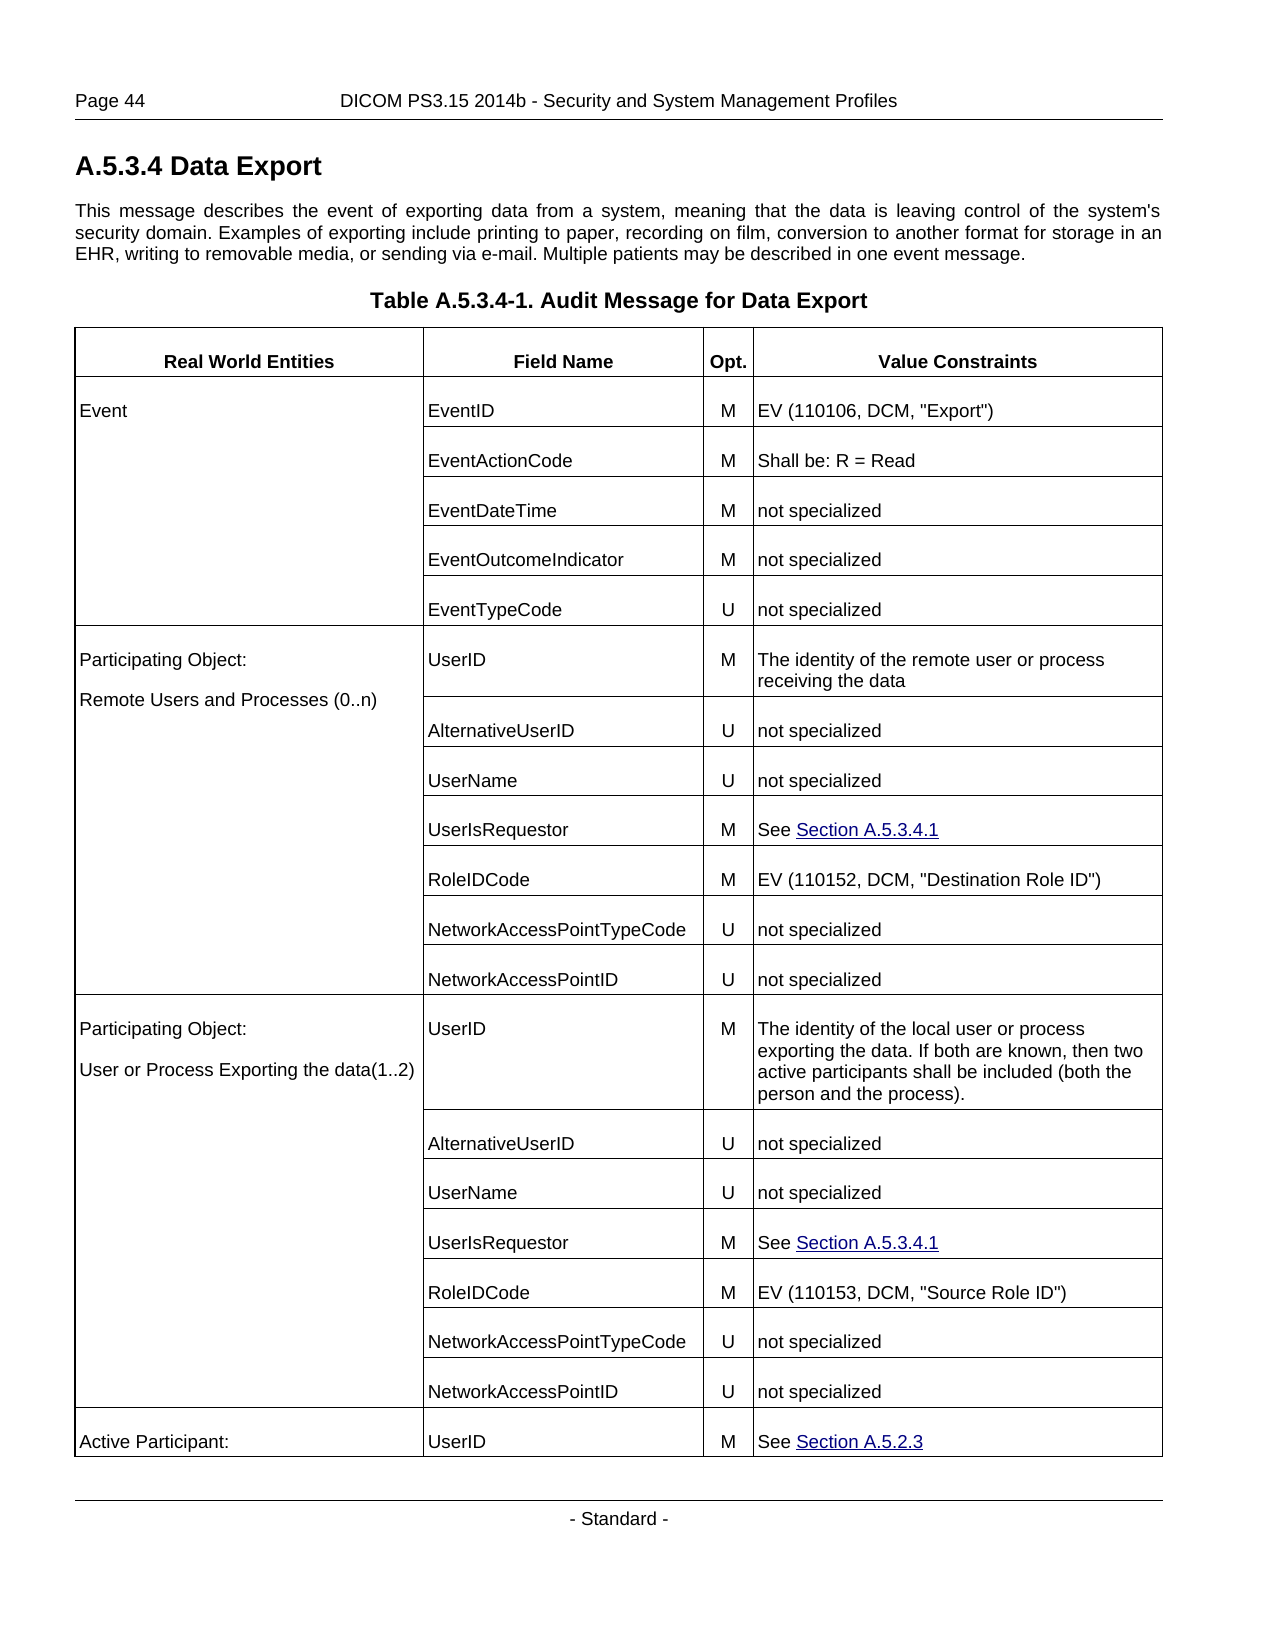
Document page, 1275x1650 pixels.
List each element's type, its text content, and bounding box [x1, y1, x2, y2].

table_cell NetworkAccessPointTypeCode [424, 1308, 703, 1357]
table_cell U [704, 1159, 753, 1208]
table_cell UserName [424, 747, 703, 795]
table_cell not specialized [754, 896, 1162, 944]
table_cell U [704, 1358, 753, 1407]
table_cell The identity of the remote user or process receiving the data [754, 626, 1162, 696]
table_cell not specialized [754, 1308, 1162, 1357]
table_cell The identity of the local user or process exporting the data. If both are known, then two active participants shall be included (both the person and the process). [754, 995, 1162, 1108]
table_header Value Constraints [754, 328, 1162, 376]
table_cell UserIsRequestor [424, 1209, 703, 1257]
table_cell EventDateTime [424, 477, 703, 525]
table_cell Event [76, 377, 423, 625]
table_cell M [704, 1209, 753, 1257]
table_cell not specialized [754, 576, 1162, 625]
table_cell M [704, 846, 753, 895]
table_cell EventTypeCode [424, 576, 703, 625]
table_cell not specialized [754, 945, 1162, 994]
text Table A.5.3.4-1. Audit Message for Data Export [75, 287, 1162, 313]
table_cell See Section A.5.2.3 [754, 1408, 1162, 1456]
table_cell not specialized [754, 526, 1162, 575]
table_cell M [704, 626, 753, 696]
table_cell U [704, 896, 753, 944]
table_cell M [704, 377, 753, 426]
table_header Opt. [704, 328, 753, 376]
table_cell EV (110153, DCM, "Source Role ID") [754, 1259, 1162, 1307]
table_cell M [704, 427, 753, 476]
table_cell UserID [424, 995, 703, 1108]
table_cell UserID [424, 1408, 703, 1456]
table_cell NetworkAccessPointID [424, 945, 703, 994]
table_cell NetworkAccessPointID [424, 1358, 703, 1407]
text This message describes the event of exporting data from a system, meaning that the data is leaving control of the system's security domain. Examples of exporting include printing to paper, recording on film, conversion to another format for storage in an EHR, writing to removable media, or sending via e-mail. Multiple patients may be described in one event message. [75, 200, 1162, 265]
table_cell not specialized [754, 1358, 1162, 1407]
table_cell RoleIDCode [424, 846, 703, 895]
table_cell EV (110106, DCM, "Export") [754, 377, 1162, 426]
table_cell See Section A.5.3.4.1 [754, 796, 1162, 845]
table_cell U [704, 1308, 753, 1357]
table_cell EventActionCode [424, 427, 703, 476]
table_cell U [704, 576, 753, 625]
table_cell RoleIDCode [424, 1259, 703, 1307]
table_cell U [704, 697, 753, 746]
table_cell Participating Object: User or Process Exporting the data(1..2) [76, 995, 423, 1407]
table_cell Shall be: R = Read [754, 427, 1162, 476]
table_cell EventID [424, 377, 703, 426]
table_cell U [704, 747, 753, 795]
table_cell not specialized [754, 697, 1162, 746]
table_cell Participating Object: Remote Users and Processes (0..n) [76, 626, 423, 994]
table_header Real World Entities [76, 328, 423, 376]
table_cell EventOutcomeIndicator [424, 526, 703, 575]
table_cell U [704, 945, 753, 994]
table_cell not specialized [754, 477, 1162, 525]
table_cell UserIsRequestor [424, 796, 703, 845]
text A.5.3.4 Data Export [75, 150, 1162, 181]
table_cell not specialized [754, 1159, 1162, 1208]
table_cell not specialized [754, 747, 1162, 795]
table_cell U [704, 1110, 753, 1158]
table_cell AlternativeUserID [424, 697, 703, 746]
table_cell M [704, 796, 753, 845]
table_cell UserID [424, 626, 703, 696]
table_cell M [704, 526, 753, 575]
table_cell NetworkAccessPointTypeCode [424, 896, 703, 944]
table_cell M [704, 995, 753, 1108]
table_cell not specialized [754, 1110, 1162, 1158]
table_cell M [704, 477, 753, 525]
table_cell Active Participant: [76, 1408, 423, 1456]
table_cell M [704, 1259, 753, 1307]
table_cell See Section A.5.3.4.1 [754, 1209, 1162, 1257]
table_cell M [704, 1408, 753, 1456]
table_cell AlternativeUserID [424, 1110, 703, 1158]
table_header Field Name [424, 328, 703, 376]
table_cell EV (110152, DCM, "Destination Role ID") [754, 846, 1162, 895]
table_cell UserName [424, 1159, 703, 1208]
